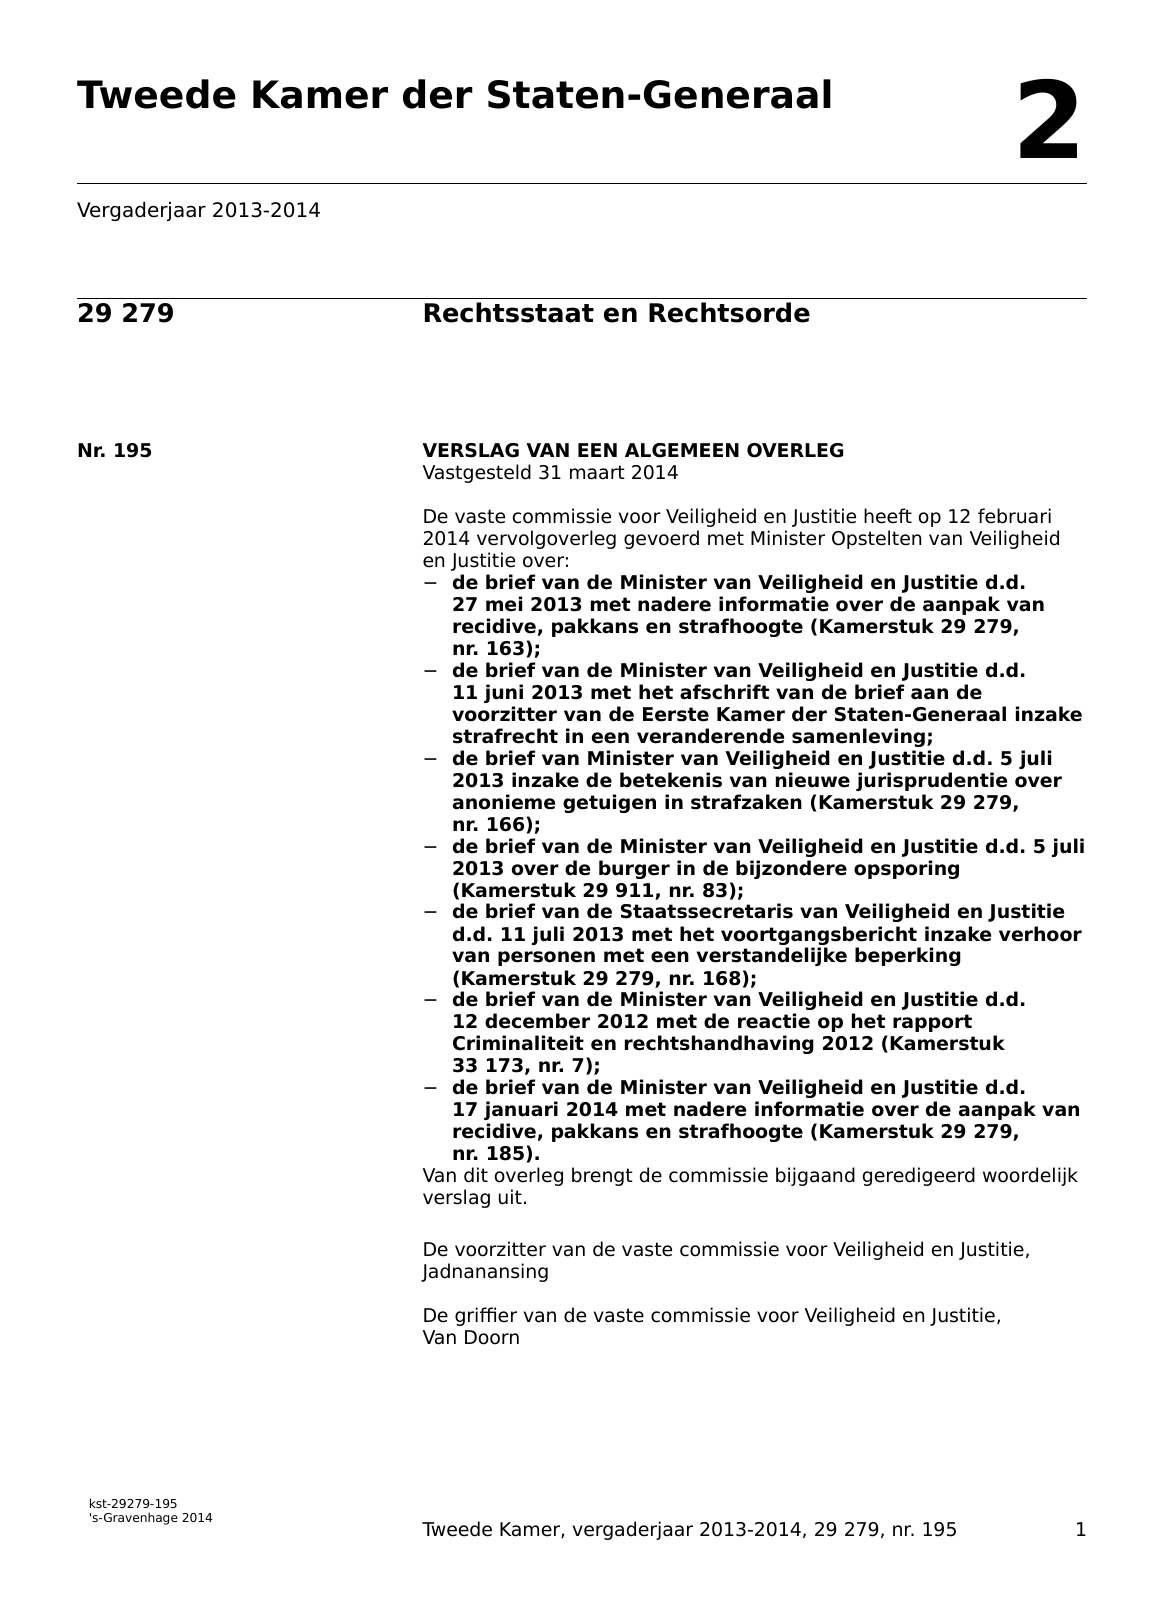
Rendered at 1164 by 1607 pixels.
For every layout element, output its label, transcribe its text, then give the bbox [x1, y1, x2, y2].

text Vastgesteld 31 maart 2014 [422, 462, 1087, 484]
text kst-29279-195 [88, 1497, 323, 1511]
table_cell Vergaderjaar 2013-2014 [77, 184, 1087, 298]
text − de brief van de Staatssecretaris van Veiligheid en Justitie d.d. 11 juli 2013 met het voortgangsbericht inzake verhoor van personen met een verstandelijke beperking (Kamerstuk 29 279, nr. 168); [422, 901, 1087, 989]
text 's-Gravenhage 2014 [88, 1511, 323, 1525]
text De griffier van de vaste commissie voor Veiligheid en Justitie, Van Doorn [422, 1305, 1087, 1349]
text − de brief van Minister van Veiligheid en Justitie d.d. 5 juli 2013 inzake de betekenis van nieuwe jurisprudentie over anonieme getuigen in strafzaken (Kamerstuk 29 279, nr. 166); [422, 748, 1087, 836]
text De vaste commissie voor Veiligheid en Justitie heeft op 12 februari 2014 vervolgoverleg gevoerd met Minister Opstelten van Veiligheid en Justitie over: [422, 506, 1087, 572]
subtitle Nr. 195 VERSLAG VAN EEN ALGEMEEN OVERLEG [77, 440, 1087, 462]
text − de brief van de Minister van Veiligheid en Justitie d.d. 5 juli 2013 over de burger in de bijzondere opsporing (Kamerstuk 29 911, nr. 83); [422, 836, 1087, 901]
text De voorzitter van de vaste commissie voor Veiligheid en Justitie, Jadnanansing [422, 1239, 1087, 1283]
table_header Tweede Kamer der Staten-Generaal [77, 59, 886, 183]
text − de brief van de Minister van Veiligheid en Justitie d.d. 12 december 2012 met de reactie op het rapport Criminaliteit en rechtshandhaving 2012 (Kamerstuk 33 173, nr. 7); [422, 989, 1087, 1077]
text Van dit overleg brengt de commissie bijgaand geredigeerd woordelijk verslag uit. [422, 1165, 1087, 1209]
text − de brief van de Minister van Veiligheid en Justitie d.d. 11 juni 2013 met het afschrift van de brief aan de voorzitter van de Eerste Kamer der Staten-Generaal inzake strafrecht in een veranderende samenleving; [422, 660, 1087, 748]
table_header 2 [886, 59, 1087, 183]
subtitle 29 279 Rechtsstaat en Rechtsorde [77, 299, 1087, 329]
text − de brief van de Minister van Veiligheid en Justitie d.d. 17 januari 2014 met nadere informatie over de aanpak van recidive, pakkans en strafhoogte (Kamerstuk 29 279, nr. 185). [422, 1077, 1087, 1165]
text − de brief van de Minister van Veiligheid en Justitie d.d. 27 mei 2013 met nadere informatie over de aanpak van recidive, pakkans en strafhoogte (Kamerstuk 29 279, nr. 163); [422, 572, 1087, 660]
